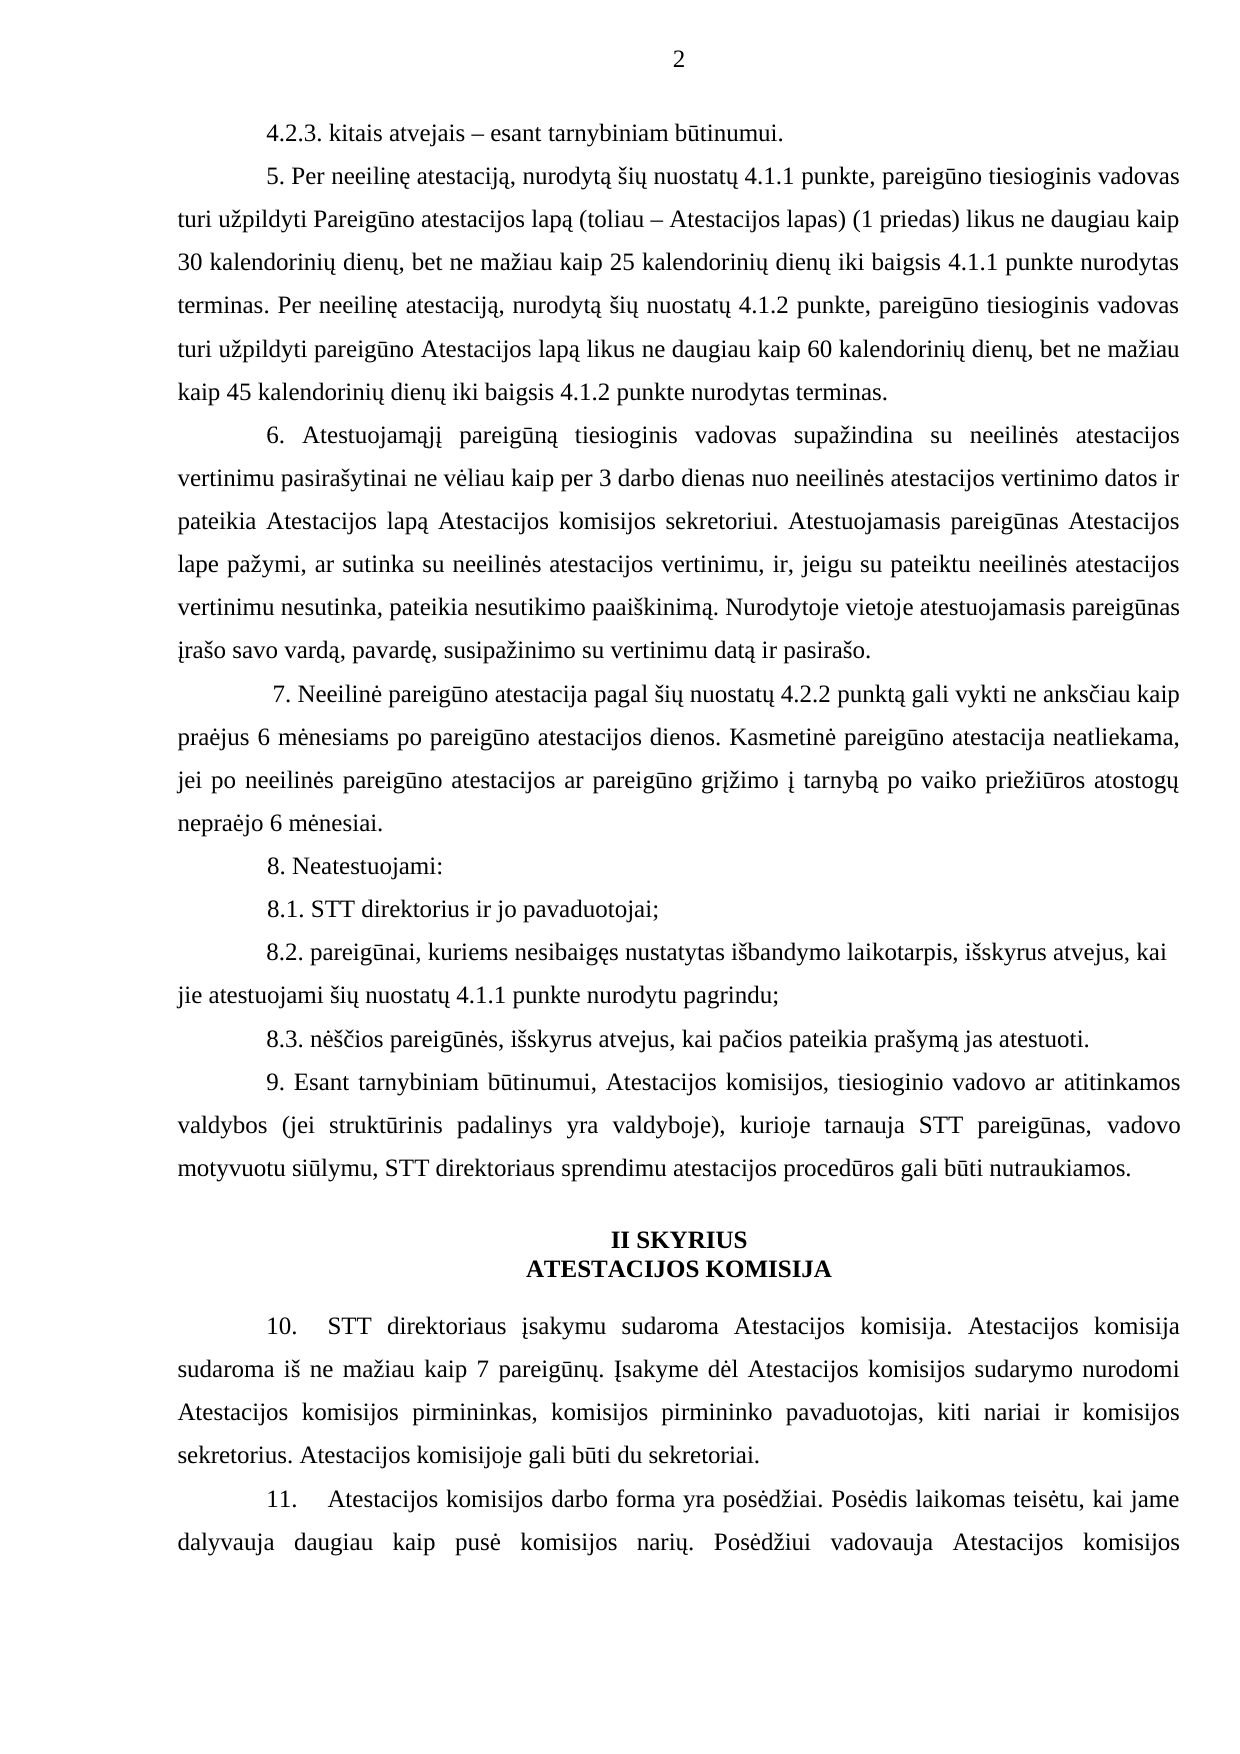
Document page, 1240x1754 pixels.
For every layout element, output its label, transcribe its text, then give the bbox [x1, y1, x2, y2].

text 10. STT direktoriaus įsakymu sudaroma Atestacijos komisija. Atestacijos komisija sudaroma iš ne mažiau kaip 7 pareigūnų. Įsakyme dėl Atestacijos komisijos sudarymo nurodomi Atestacijos komisijos pirmininkas, komisijos pirmininko pavaduotojas, kiti nariai ir komisijos sekretorius. Atestacijos komisijoje gali būti du sekretoriai. [177, 1311, 1181, 1469]
text 8.2. pareigūnai, kuriems nesibaigęs nustatytas išbandymo laikotarpis, išskyrus atvejus, kai jie atestuojami šių nuostatų 4.1.1 punkte nurodytu pagrindu; [177, 937, 1181, 1009]
text 7. Neeilinė pareigūno atestacija pagal šių nuostatų 4.2.2 punktą gali vykti ne anksčiau kaip praėjus 6 mėnesiams po pareigūno atestacijos dienos. Kasmetinė pareigūno atestacija neatliekama, jei po neeilinės pareigūno atestacijos ar pareigūno grįžimo į tarnybą po vaiko priežiūros atostogų nepraėjo 6 mėnesiai. [177, 679, 1181, 837]
text 4.2.3. kitais atvejais – esant tarnybiniam būtinumui. [177, 118, 1181, 147]
text 6. Atestuojamąjį pareigūną tiesioginis vadovas supažindina su neeilinės atestacijos vertinimu pasirašytinai ne vėliau kaip per 3 darbo dienas nuo neeilinės atestacijos vertinimo datos ir pateikia Atestacijos lapą Atestacijos komisijos sekretoriui. Atestuojamasis pareigūnas Atestacijos lape pažymi, ar sutinka su neeilinės atestacijos vertinimu, ir, jeigu su pateiktu neeilinės atestacijos vertinimu nesutinka, pateikia nesutikimo paaiškinimą. Nurodytoje vietoje atestuojamasis pareigūnas įrašo savo vardą, pavardę, susipažinimo su vertinimu datą ir pasirašo. [177, 420, 1181, 664]
text ATESTACIJOS KOMISIJA [177, 1254, 1181, 1282]
text 5. Per neeilinę atestaciją, nurodytą šių nuostatų 4.1.1 punkte, pareigūno tiesioginis vadovas turi užpildyti Pareigūno atestacijos lapą (toliau – Atestacijos lapas) (1 priedas) likus ne daugiau kaip 30 kalendorinių dienų, bet ne mažiau kaip 25 kalendorinių dienų iki baigsis 4.1.1 punkte nurodytas terminas. Per neeilinę atestaciją, nurodytą šių nuostatų 4.1.2 punkte, pareigūno tiesioginis vadovas turi užpildyti pareigūno Atestacijos lapą likus ne daugiau kaip 60 kalendorinių dienų, bet ne mažiau kaip 45 kalendorinių dienų iki baigsis 4.1.2 punkte nurodytas terminas. [177, 161, 1181, 406]
text 8. Neatestuojami: [267, 851, 1181, 880]
text 9. Esant tarnybiniam būtinumui, Atestacijos komisijos, tiesioginio vadovo ar atitinkamos valdybos (jei struktūrinis padalinys yra valdyboje), kurioje tarnauja STT pareigūnas, vadovo motyvuotu siūlymu, STT direktoriaus sprendimu atestacijos procedūros gali būti nutraukiamos. [177, 1067, 1181, 1182]
text II SKYRIUS [177, 1225, 1181, 1254]
text 8.1. STT direktorius ir jo pavaduotojai; [267, 894, 1181, 923]
text 11. Atestacijos komisijos darbo forma yra posėdžiai. Posėdis laikomas teisėtu, kai jame dalyvauja daugiau kaip pusė komisijos narių. Posėdžiui vadovauja Atestacijos komisijos [177, 1484, 1181, 1556]
text 8.3. nėščios pareigūnės, išskyrus atvejus, kai pačios pateikia prašymą jas atestuoti. [177, 1024, 1181, 1052]
